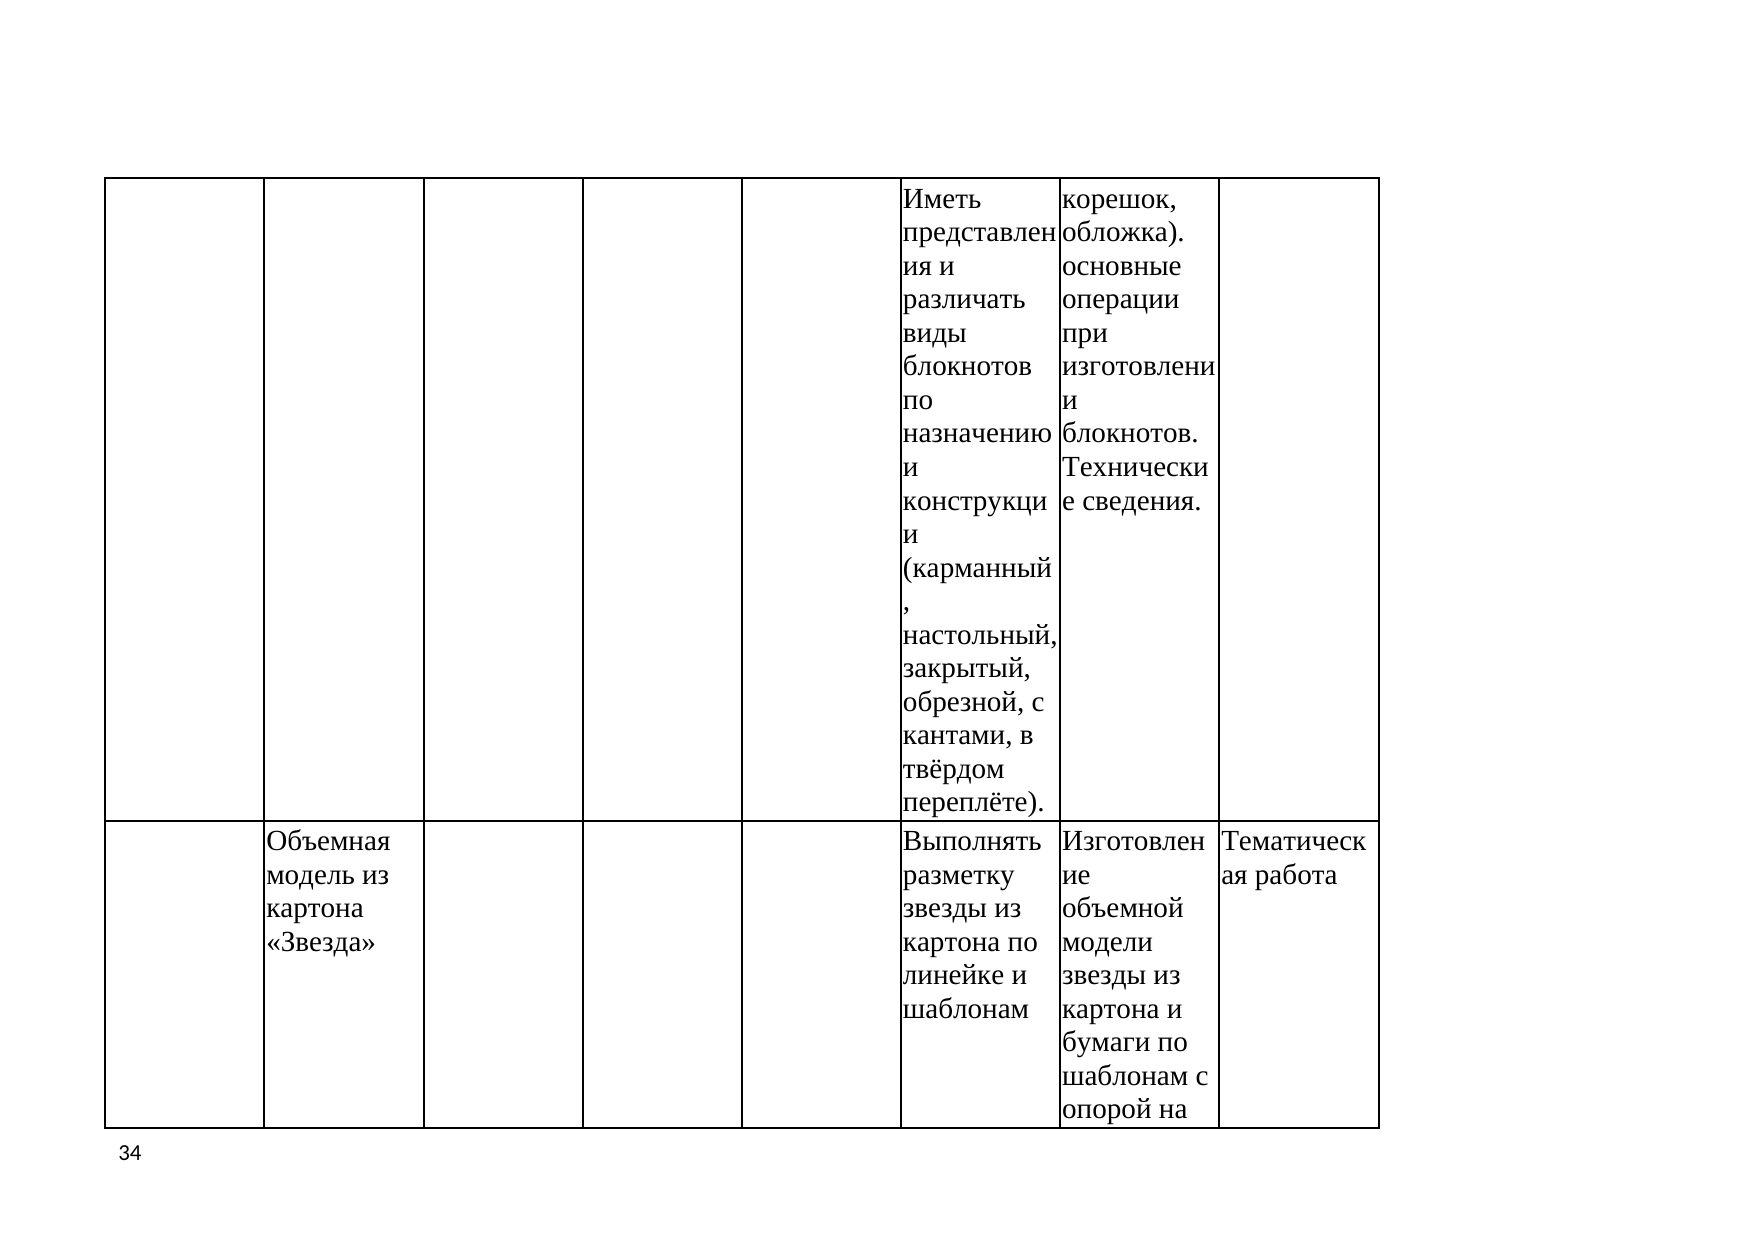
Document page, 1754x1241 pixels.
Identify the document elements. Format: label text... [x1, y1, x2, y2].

table_cell [1220, 179, 1378, 820]
table_cell Иметь представления и различать виды блокнотов по назначению и конструкции (карманный, настольный, закрытый, обрезной, с кантами, в твёрдом переплёте). [902, 179, 1059, 820]
table_cell [584, 179, 741, 820]
table_cell [106, 179, 263, 820]
table_cell [265, 179, 423, 820]
table_cell [743, 822, 900, 1127]
table_cell [584, 822, 741, 1127]
table_cell Выполнять разметку звезды из картона по линейке и шаблонам [902, 822, 1059, 1127]
table_cell Тематическая работа [1220, 822, 1378, 1127]
table_cell [425, 179, 582, 820]
table_cell [425, 822, 582, 1127]
table_cell [106, 822, 263, 1127]
table_cell [743, 179, 900, 820]
table_cell корешок, обложка). основные операции при изготовлении блокнотов. Технические сведения. [1061, 179, 1218, 820]
table_cell Объемная модель из картона «Звезда» [265, 822, 423, 1127]
table_cell Изготовление объемной модели звезды из картона и бумаги по шаблонам с опорой на [1061, 822, 1218, 1127]
